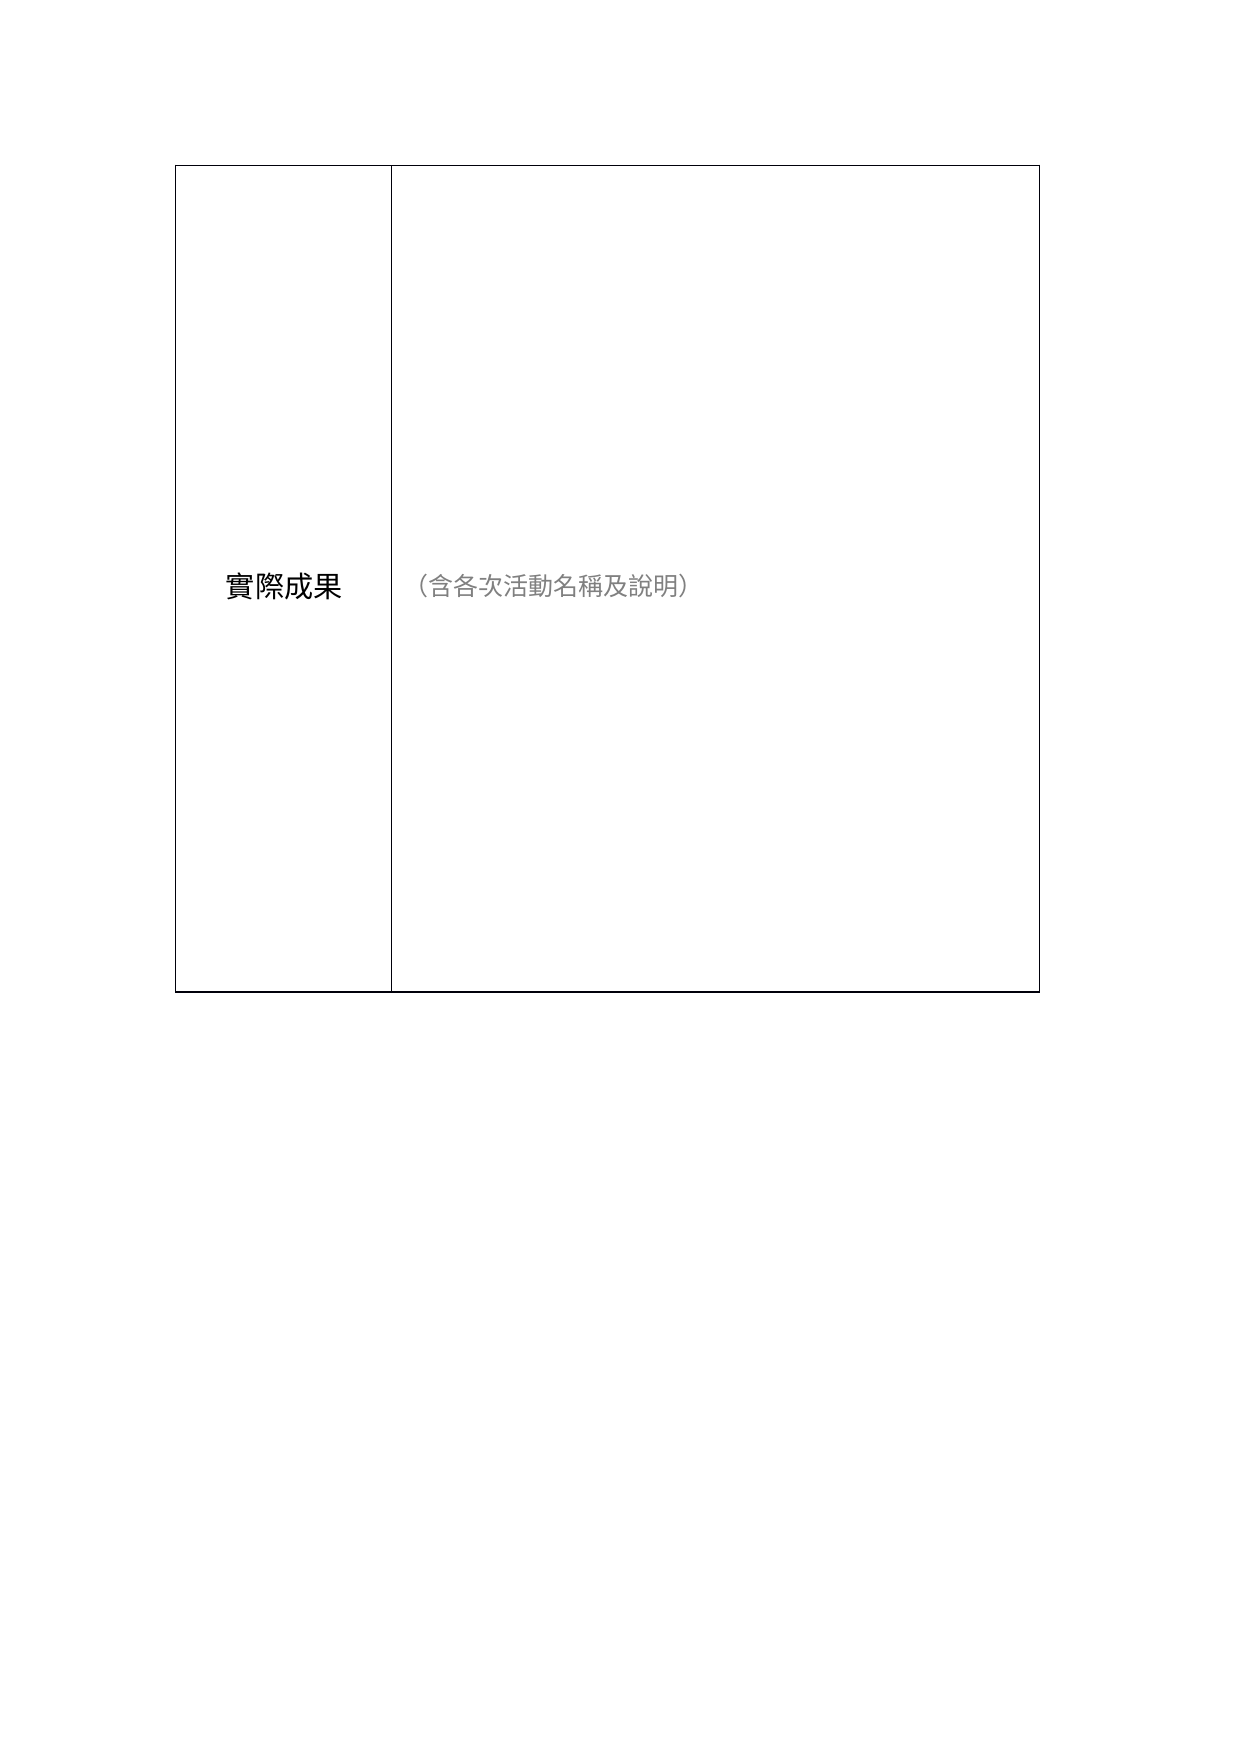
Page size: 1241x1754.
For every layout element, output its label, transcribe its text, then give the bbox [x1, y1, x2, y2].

table_cell （含各次活動名稱及說明） [392, 166, 1039, 991]
table_cell 實際成果 [176, 166, 391, 991]
